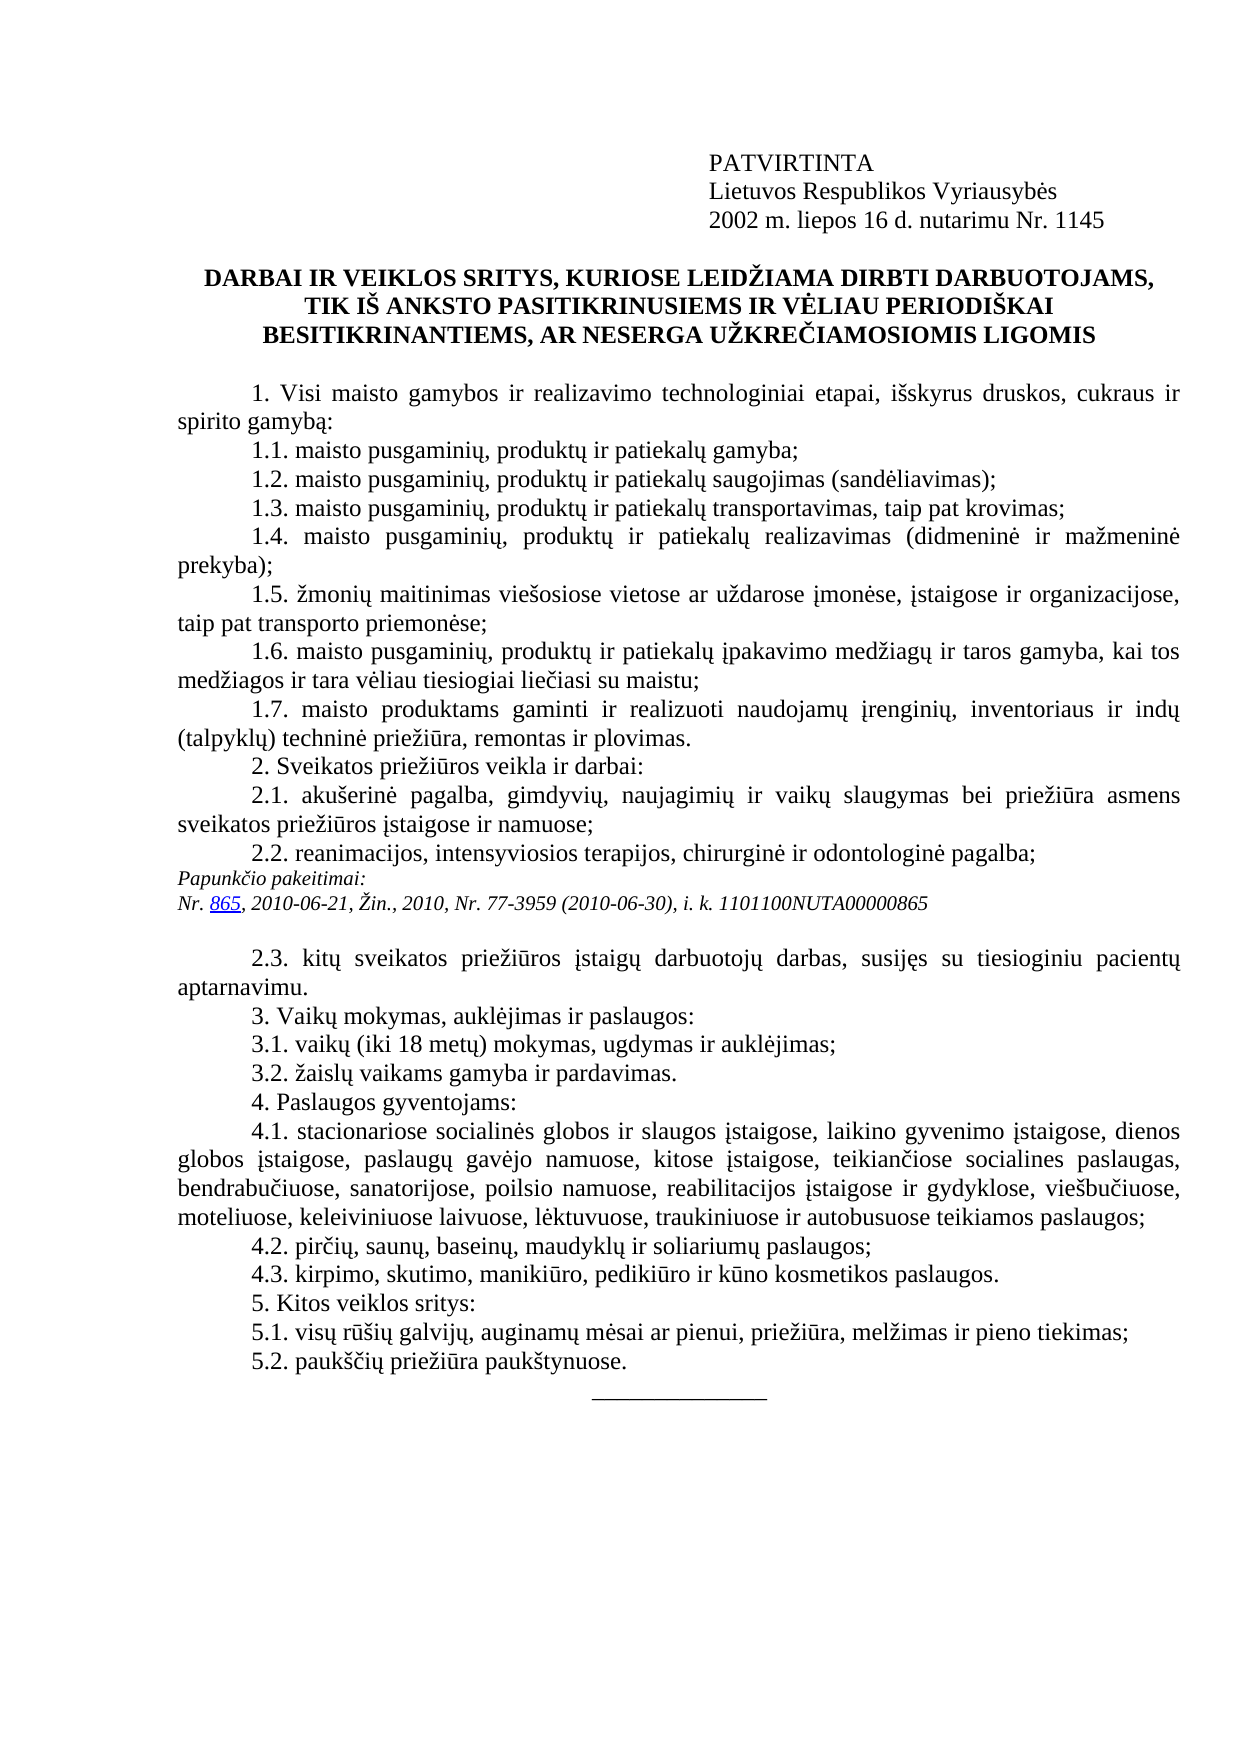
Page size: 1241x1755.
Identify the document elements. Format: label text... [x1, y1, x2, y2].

text 4.1. stacionariose socialinės globos ir slaugos įstaigose, laikino gyvenimo įstaigose, dienos globos įstaigose, paslaugų gavėjo namuose, kitose įstaigose, teikiančiose socialines paslaugas, bendrabučiuose, sanatorijose, poilsio namuose, reabilitacijos įstaigose ir gydyklose, viešbučiuose, moteliuose, keleiviniuose laivuose, lėktuvuose, traukiniuose ir autobusuose teikiamos paslaugos; [177, 1116, 1181, 1231]
text 5.1. visų rūšių galvijų, auginamų mėsai ar pienui, priežiūra, melžimas ir pieno tiekimas; [177, 1317, 1181, 1346]
text 2.1. akušerinė pagalba, gimdyvių, naujagimių ir vaikų slaugymas bei priežiūra asmens sveikatos priežiūros įstaigose ir namuose; [177, 780, 1181, 838]
text 4. Paslaugos gyventojams: [177, 1087, 1181, 1116]
text Papunkčio pakeitimai: [177, 866, 1181, 890]
text 1.5. žmonių maitinimas viešosiose vietose ar uždarose įmonėse, įstaigose ir organizacijose, taip pat transporto priemonėse; [177, 579, 1181, 636]
text DARBAI IR VEIKLOS SRITYS, KURIOSE LEIDŽIAMA DIRBTI DARBUOTOJAMS, [177, 263, 1181, 291]
text 1.6. maisto pusgaminių, produktų ir patiekalų įpakavimo medžiagų ir taros gamyba, kai tos medžiagos ir tara vėliau tiesiogiai liečiasi su maistu; [177, 636, 1181, 694]
text 1.7. maisto produktams gaminti ir realizuoti naudojamų įrenginių, inventoriaus ir indų (talpyklų) techninė priežiūra, remontas ir plovimas. [177, 694, 1181, 751]
text 4.2. pirčių, saunų, baseinų, maudyklų ir soliariumų paslaugos; [177, 1231, 1181, 1259]
text 3.1. vaikų (iki 18 metų) mokymas, ugdymas ir auklėjimas; [177, 1029, 1181, 1058]
text 4.3. kirpimo, skutimo, manikiūro, pedikiūro ir kūno kosmetikos paslaugos. [177, 1259, 1181, 1288]
text PATVIRTINTA [177, 148, 1181, 176]
text 3. Vaikų mokymas, auklėjimas ir paslaugos: [177, 1001, 1181, 1029]
text 2.2. reanimacijos, intensyviosios terapijos, chirurginė ir odontologinė pagalba; [177, 838, 1181, 866]
text Lietuvos Respublikos Vyriausybės [177, 176, 1181, 205]
text 5. Kitos veiklos sritys: [177, 1288, 1181, 1317]
text 1. Visi maisto gamybos ir realizavimo technologiniai etapai, išskyrus druskos, cukraus ir spirito gamybą: [177, 378, 1181, 435]
text BESITIKRINANTIEMS, AR NESERGA UŽKREČIAMOSIOMIS LIGOMIS [177, 320, 1181, 349]
text Nr. 865, 2010-06-21, Žin., 2010, Nr. 77-3959 (2010-06-30), i. k. 1101100NUTA00000865 [177, 890, 1181, 914]
text 3.2. žaislų vaikams gamyba ir pardavimas. [177, 1058, 1181, 1087]
text TIK IŠ ANKSTO PASITIKRINUSIEMS IR VĖLIAU PERIODIŠKAI [177, 291, 1181, 320]
text 2002 m. liepos 16 d. nutarimu Nr. 1145 [177, 205, 1181, 234]
text 5.2. paukščių priežiūra paukštynuose. [177, 1346, 1181, 1374]
text 2.3. kitų sveikatos priežiūros įstaigų darbuotojų darbas, susijęs su tiesioginiu pacientų aptarnavimu. [177, 943, 1181, 1001]
text 1.3. maisto pusgaminių, produktų ir patiekalų transportavimas, taip pat krovimas; [177, 493, 1181, 521]
text 2. Sveikatos priežiūros veikla ir darbai: [177, 751, 1181, 780]
text 1.1. maisto pusgaminių, produktų ir patiekalų gamyba; [177, 435, 1181, 464]
text 1.2. maisto pusgaminių, produktų ir patiekalų saugojimas (sandėliavimas); [177, 464, 1181, 493]
text ______________ [177, 1374, 1181, 1403]
text 1.4. maisto pusgaminių, produktų ir patiekalų realizavimas (didmeninė ir mažmeninė prekyba); [177, 521, 1181, 579]
